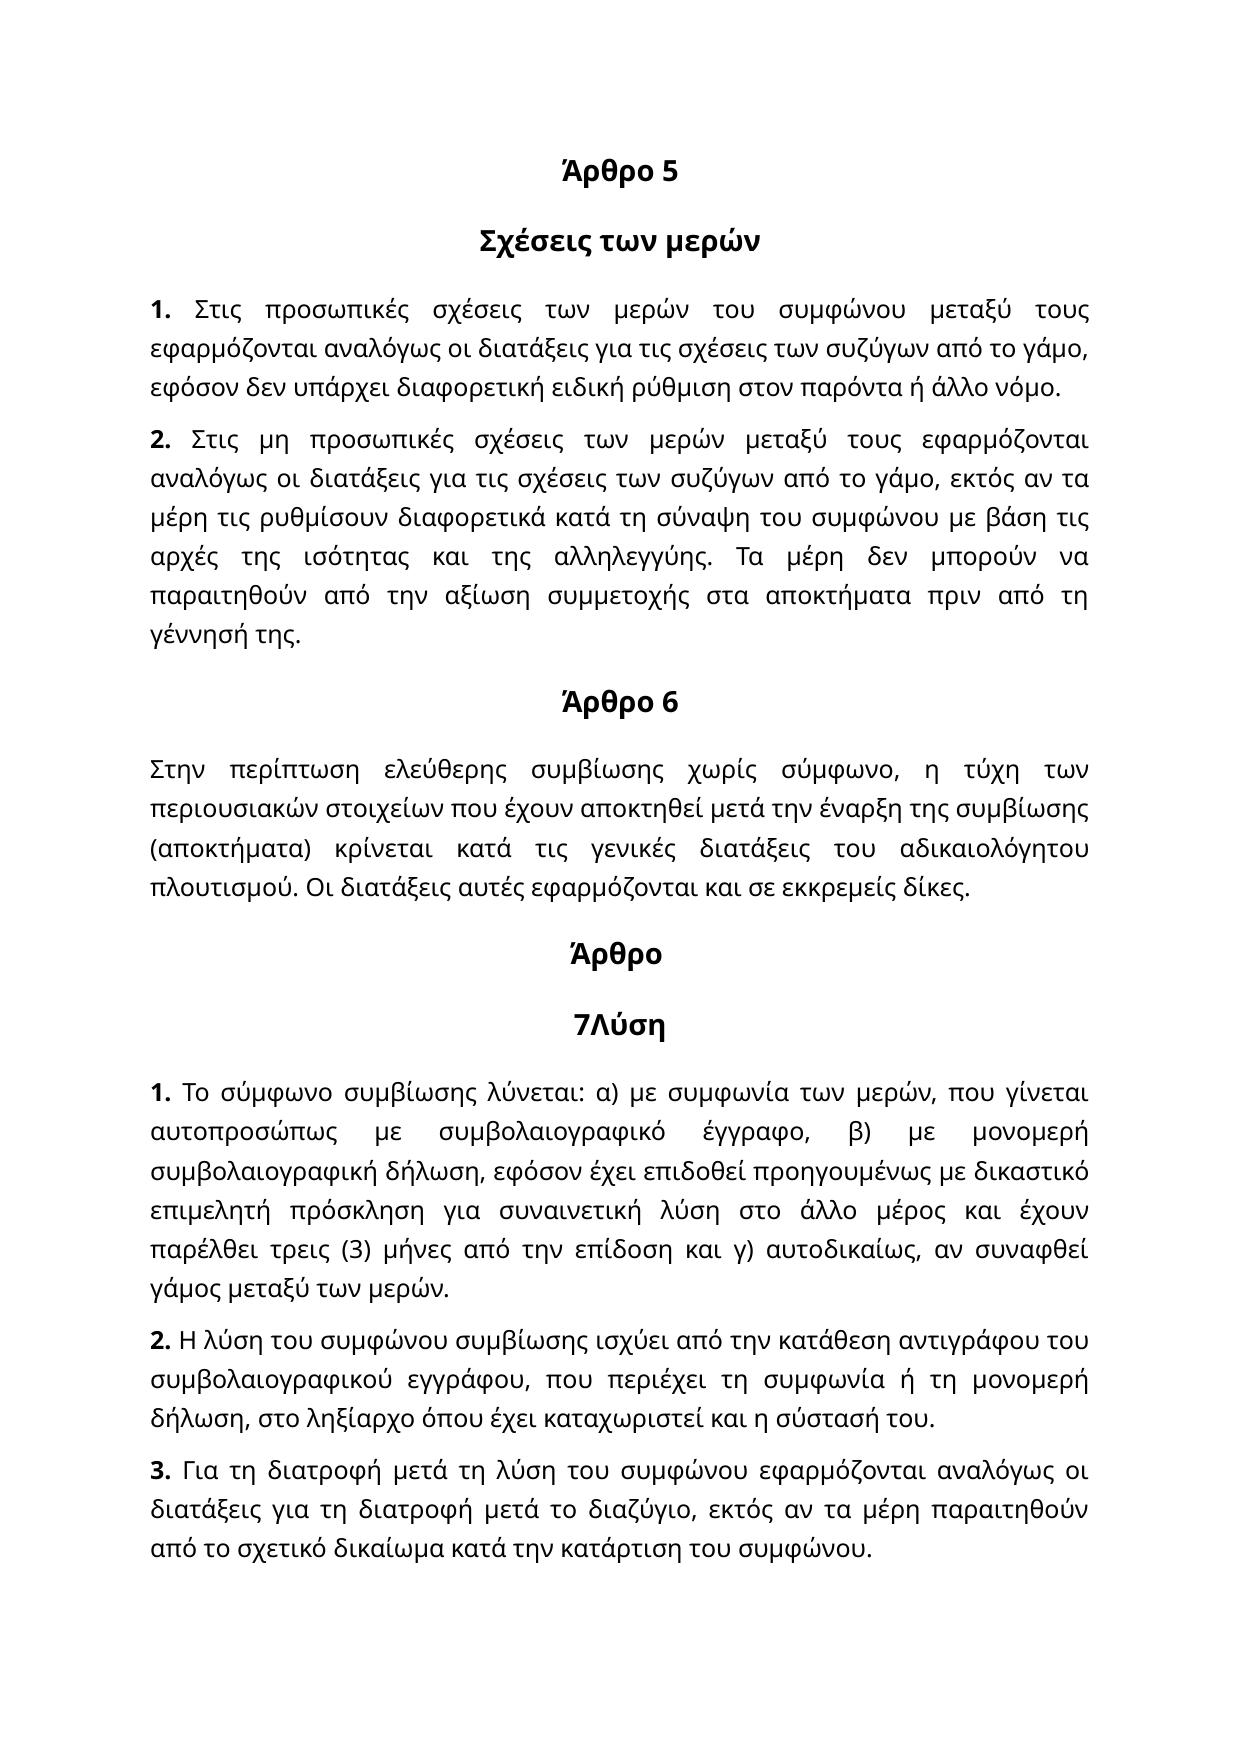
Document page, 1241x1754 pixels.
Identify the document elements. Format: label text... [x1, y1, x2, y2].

text 1. Το σύμφωνο συμβίωσης λύνεται: α) με συμφωνία των μερών, που γίνεται αυτοπροσώπως με συμβολαιογραφικό έγγραφο, β) με μονομερή συμβολαιογραφική δήλωση, εφόσον έχει επιδοθεί προηγουμένως με δικαστικό επιμελητή πρόσκληση για συναινετική λύση στο άλλο μέρος και έχουν παρέλθει τρεις (3) μήνες από την επίδοση και γ) αυτοδικαίως, αν συναφθεί γάμος μεταξύ των μερών. [150, 1075, 1090, 1305]
text 3. Για τη διατροφή μετά τη λύση του συμφώνου εφαρμόζονται αναλόγως οι διατάξεις για τη διατροφή μετά το διαζύγιο, εκτός αν τα μέρη παραιτηθούν από το σχετικό δικαίωμα κατά την κατάρτιση του συμφώνου. [150, 1452, 1090, 1565]
text 2. Η λύση του συμφώνου συμβίωσης ισχύει από την κατάθεση αντιγράφου του συμβολαιογραφικού εγγράφου, που περιέχει τη συμφωνία ή τη μονομερή δήλωση, στο ληξίαρχο όπου έχει καταχωριστεί και η σύστασή του. [150, 1322, 1090, 1435]
subtitle Σχέσεις των μερών [150, 221, 1090, 260]
subtitle Άρθρο [150, 933, 1090, 973]
subtitle Άρθρο 5 [150, 150, 1090, 190]
text 1. Στις προσωπικές σχέσεις των μερών του συμφώνου μεταξύ τους εφαρμόζονται αναλόγως οι διατάξεις για τις σχέσεις των συζύγων από το γάμο, εφόσον δεν υπάρχει διαφορετική ειδική ρύθμιση στον παρόντα ή άλλο νόμο. [150, 291, 1090, 404]
text 2. Στις μη προσωπικές σχέσεις των μερών μεταξύ τους εφαρμόζονται αναλόγως οι διατάξεις για τις σχέσεις των συζύγων από το γάμο, εκτός αν τα μέρη τις ρυθμίσουν διαφορετικά κατά τη σύναψη του συμφώνου με βάση τις αρχές της ισότητας και της αλληλεγγύης. Τα μέρη δεν μπορούν να παραιτηθούν από την αξίωση συμμετοχής στα αποκτήματα πριν από τη γέννησή της. [150, 421, 1090, 651]
subtitle 7Λύση [150, 1004, 1090, 1044]
subtitle Άρθρο 6 [150, 681, 1090, 721]
text Στην περίπτωση ελεύθερης συμβίωσης χωρίς σύμφωνο, η τύχη των περιουσιακών στοιχείων που έχουν αποκτηθεί μετά την έναρξη της συμβίωσης (αποκτήματα) κρίνεται κατά τις γενικές διατάξεις του αδικαιολόγητου πλουτισμού. Οι διατάξεις αυτές εφαρμόζονται και σε εκκρεμείς δίκες. [150, 752, 1090, 903]
